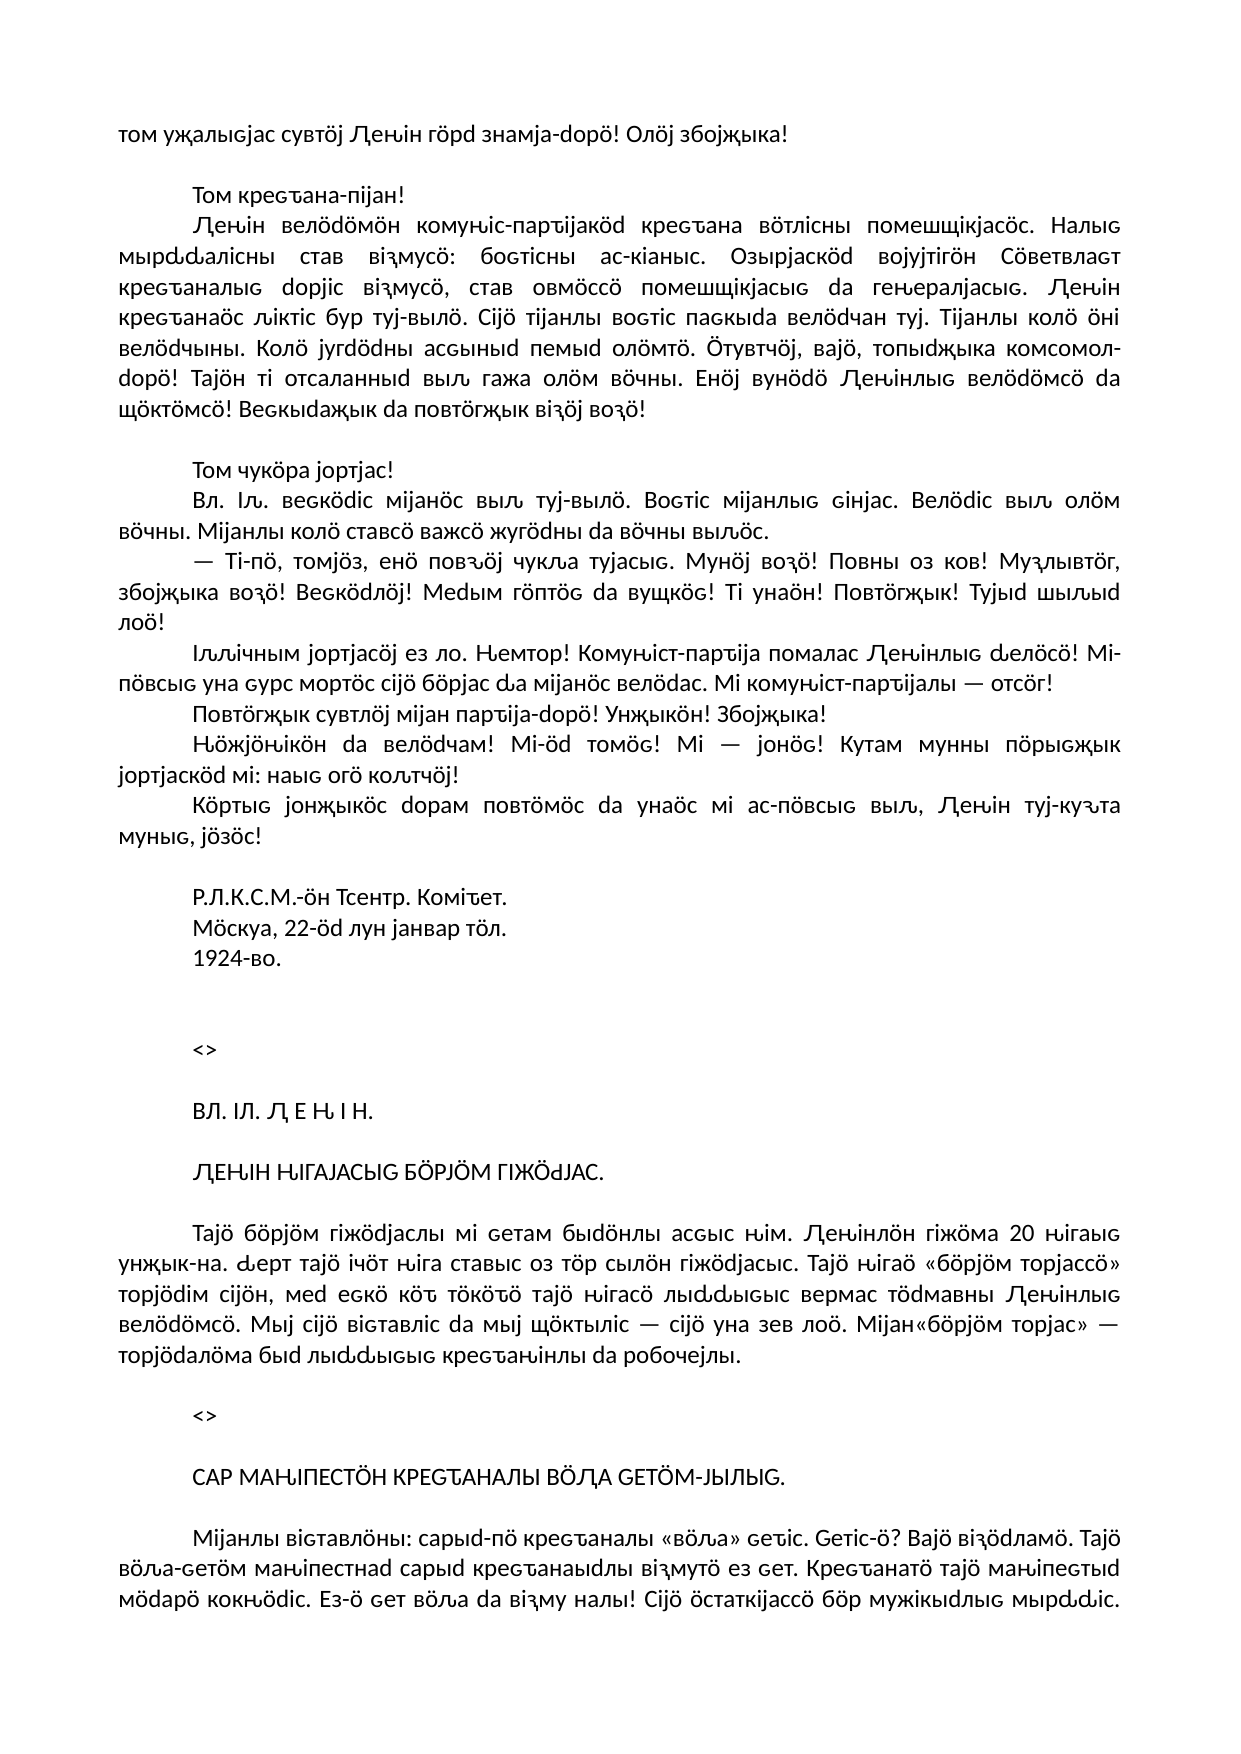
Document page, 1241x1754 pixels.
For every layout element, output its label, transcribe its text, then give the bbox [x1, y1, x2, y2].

text Міјанлы віԍтавлӧны: сарыԁ-пӧ креԍԏаналы «вӧԉа» ԍеԏіс. Ԍетіс-ӧ? Вајӧ віԇӧԁламӧ. Тајӧ вӧԉа-ԍетӧм маԋіпестнаԁ сарыԁ креԍԏанаыԁлы віԇмутӧ ез ԍет. Креԍԏанатӧ тајӧ маԋіпеԍтыԁ мӧԁарӧ кокԋӧԁіс. Ез-ӧ ԍет вӧԉа ԁа віԇму налы! Сіјӧ ӧстаткіјассӧ бӧр мужікыԁлыԍ мырԃԃіс. [118, 1522, 1122, 1614]
text — Ті-пӧ, томјӧз, енӧ повԅӧј чукԉа тујасыԍ. Мунӧј воԇӧ! Повны оз ков! Муԇлывтӧг, збојҗыка воԇӧ! Веԍкӧԁлӧј! Меԁым гӧптӧԍ ԁа вущкӧԍ! Ті унаӧн! Повтӧгҗык! Тујыԁ шыԉыԁ лоӧ! [118, 545, 1122, 637]
text том уҗалыԍјас сувтӧј Ԉеԋін гӧрԁ знамја-ԁорӧ! Олӧј збојҗыка! [118, 118, 1122, 149]
text Ԉеԋін велӧԁӧмӧн комуԋіс-парԏіјакӧԁ креԍԏана вӧтлісны помешщікјасӧс. Налыԍ мырԃԃалісны став віԇмусӧ: боԍтісны ас-кіаныс. Озырјаскӧԁ војујтігӧн Сӧветвлаԍт креԍԏаналыԍ ԁорјіс віԇмусӧ, став овмӧссӧ помешщікјасыԍ ԁа геԋералјасыԍ. Ԉеԋін креԍԏанаӧс ԉіктіс бур туј-вылӧ. Сіјӧ тіјанлы воԍтіс паԍкыԁа велӧԁчан туј. Тіјанлы колӧ ӧні велӧԁчыны. Колӧ југԁӧԁны асԍыныԁ пемыԁ олӧмтӧ. Ӧтувтчӧј, вајӧ, топыԁҗыка комсомол-ԁорӧ! Тајӧн ті отсаланныԁ выԉ гажа олӧм вӧчны. Енӧј вунӧԁӧ Ԉеԋінлыԍ велӧԁӧмсӧ ԁа щӧктӧмсӧ! Веԍкыԁаҗык ԁа повтӧгҗык віԇӧј воԇӧ! [118, 210, 1122, 423]
text Тајӧ бӧрјӧм гіжӧԁјаслы мі ԍетам быԁӧнлы асԍыс ԋім. Ԉеԋінлӧн гіжӧма 20 ԋігаыԍ унҗык-на. Ԃерт тајӧ ічӧт ԋіга ставыс оз тӧр сылӧн гіжӧԁјасыс. Тајӧ ԋігаӧ «бӧрјӧм торјассӧ» торјӧԁім сіјӧн, меԁ еԍкӧ кӧԏ тӧкӧԏӧ тајӧ ԋігасӧ лыԃԃыԍыс вермас тӧԁмавны Ԉеԋінлыԍ велӧԁӧмсӧ. Мыј сіјӧ віԍтавліс ԁа мыј щӧктыліс — сіјӧ уна зев лоӧ. Міјан«бӧрјӧм торјас» — торјӧԁалӧма быԁ лыԃԃыԍыԍ креԍԏаԋінлы ԁа робочејлы. [118, 1217, 1122, 1369]
text Повтӧгҗык сувтлӧј міјан парԏіја-ԁорӧ! Унҗыкӧн! Збојҗыка! [118, 698, 1122, 728]
text Мӧскуа, 22-ӧԁ лун јанвар тӧл. [118, 912, 1122, 942]
text 1924-во. [118, 942, 1122, 973]
text Том чукӧра јортјас! [118, 454, 1122, 484]
text Ԋӧжјӧԋікӧн ԁа велӧԁчам! Мі-ӧԁ томӧԍ! Мі — јонӧԍ! Кутам мунны пӧрыԍҗык јортјаскӧԁ мі: наыԍ огӧ коԉтчӧј! [118, 728, 1122, 789]
text САР МАԊІПЕСТӦН КРЕԌԎАНАЛЫ ВӦԈА ԌЕТӦМ-ЈЫЛЫԌ. [118, 1461, 1122, 1492]
text Том креԍԏана-піјан! [118, 179, 1122, 210]
text Іԉԉічным јортјасӧј ез ло. Ԋемтор! Комуԋіст-парԏіја помалас Ԉеԋінлыԍ ԃелӧсӧ! Мі-пӧвсыԍ уна ԍурс мортӧс сіјӧ бӧрјас ԃа міјанӧс велӧԁас. Мі комуԋіст-парԏіјалы — отсӧг! [118, 637, 1122, 698]
text ВЛ. ІЛ. Ԉ Е Ԋ I Н. [118, 1095, 1122, 1125]
text Р.Л.К.С.М.-ӧн Тсентр. Коміԏет. [118, 881, 1122, 912]
text <> [118, 1400, 1122, 1431]
text Кӧртыԍ јонҗыкӧс ԁорам повтӧмӧс ԁа унаӧс мі ас-пӧвсыԍ выԉ, Ԉеԋін туј-куԅта муныԍ, јӧзӧс! [118, 789, 1122, 851]
text Вл. Іԉ. веԍкӧԁіс міјанӧс выԉ туј-вылӧ. Воԍтіс міјанлыԍ ԍінјас. Велӧԁіс выԉ олӧм вӧчны. Міјанлы колӧ ставсӧ важсӧ жугӧԁны ԁа вӧчны выԉӧс. [118, 484, 1122, 545]
text ԈЕԊІН ԊІГАЈАСЫԌ БӦРЈӦМ ГІЖӦԀЈАС. [118, 1156, 1122, 1186]
text <> [118, 1034, 1122, 1064]
